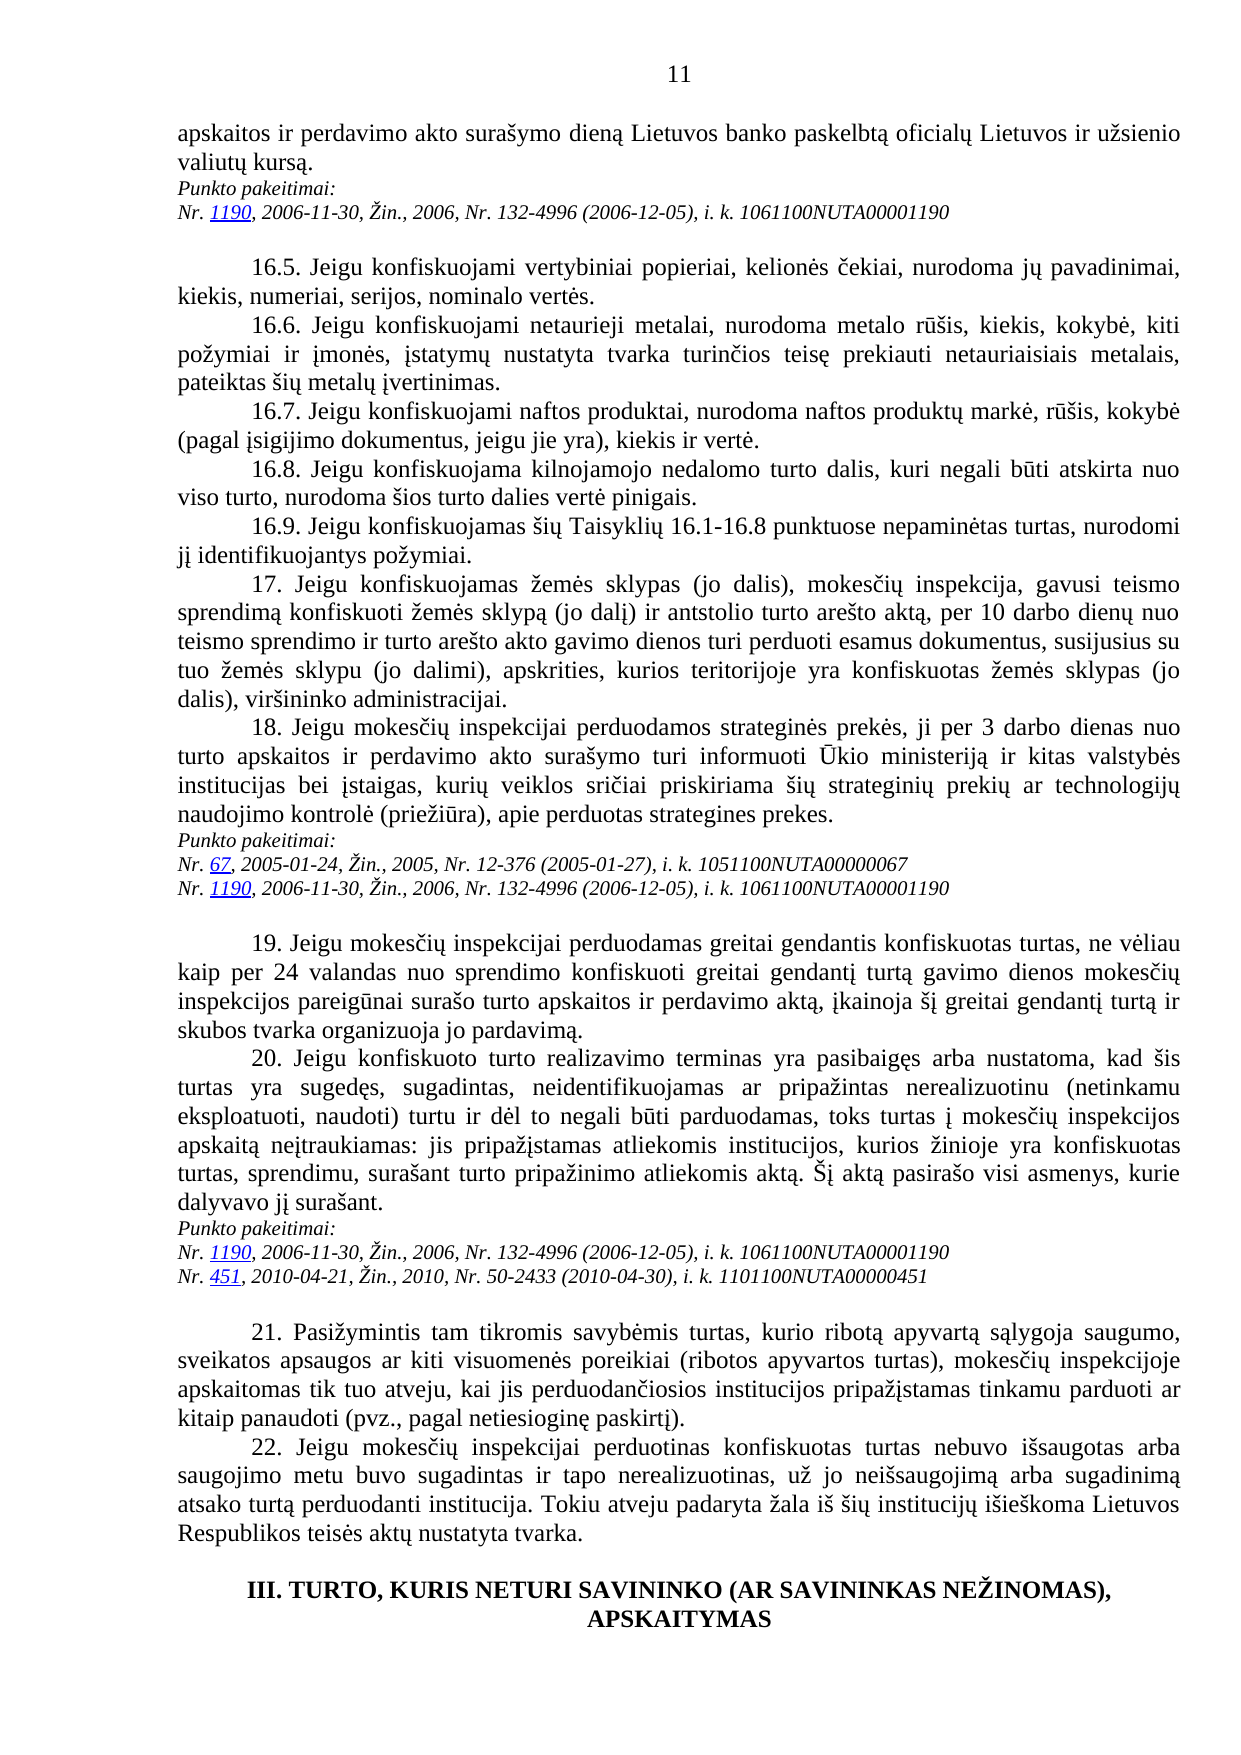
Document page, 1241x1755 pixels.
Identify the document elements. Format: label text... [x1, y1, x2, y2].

text Punkto pakeitimai: [177, 176, 1181, 200]
text 21. Pasižymintis tam tikromis savybėmis turtas, kurio ribotą apyvartą sąlygoja saugumo, sveikatos apsaugos ar kiti visuomenės poreikiai (ribotos apyvartos turtas), mokesčių inspekcijoje apskaitomas tik tuo atveju, kai jis perduodančiosios institucijos pripažįstamas tinkamu parduoti ar kitaip panaudoti (pvz., pagal netiesioginę paskirtį). [177, 1317, 1181, 1432]
text Punkto pakeitimai: [177, 1216, 1181, 1240]
text 16.7. Jeigu konfiskuojami naftos produktai, nurodoma naftos produktų markė, rūšis, kokybė (pagal įsigijimo dokumentus, jeigu jie yra), kiekis ir vertė. [177, 396, 1181, 454]
text apskaitos ir perdavimo akto surašymo dieną Lietuvos banko paskelbtą oficialų Lietuvos ir užsienio valiutų kursą. [177, 118, 1181, 176]
text 17. Jeigu konfiskuojamas žemės sklypas (jo dalis), mokesčių inspekcija, gavusi teismo sprendimą konfiskuoti žemės sklypą (jo dalį) ir antstolio turto arešto aktą, per 10 darbo dienų nuo teismo sprendimo ir turto arešto akto gavimo dienos turi perduoti esamus dokumentus, susijusius su tuo žemės sklypu (jo dalimi), apskrities, kurios teritorijoje yra konfiskuotas žemės sklypas (jo dalis), viršininko administracijai. [177, 569, 1181, 712]
text 16.6. Jeigu konfiskuojami netaurieji metalai, nurodoma metalo rūšis, kiekis, kokybė, kiti požymiai ir įmonės, įstatymų nustatyta tvarka turinčios teisę prekiauti netauriaisiais metalais, pateiktas šių metalų įvertinimas. [177, 310, 1181, 396]
text 16.5. Jeigu konfiskuojami vertybiniai popieriai, kelionės čekiai, nurodoma jų pavadinimai, kiekis, numeriai, serijos, nominalo vertės. [177, 252, 1181, 310]
text 16.8. Jeigu konfiskuojama kilnojamojo nedalomo turto dalis, kuri negali būti atskirta nuo viso turto, nurodoma šios turto dalies vertė pinigais. [177, 454, 1181, 511]
text 22. Jeigu mokesčių inspekcijai perduotinas konfiskuotas turtas nebuvo išsaugotas arba saugojimo metu buvo sugadintas ir tapo nerealizuotinas, už jo neišsaugojimą arba sugadinimą atsako turtą perduodanti institucija. Tokiu atveju padaryta žala iš šių institucijų išieškoma Lietuvos Respublikos teisės aktų nustatyta tvarka. [177, 1432, 1181, 1547]
text Punkto pakeitimai: [177, 827, 1181, 852]
text 19. Jeigu mokesčių inspekcijai perduodamas greitai gendantis konfiskuotas turtas, ne vėliau kaip per 24 valandas nuo sprendimo konfiskuoti greitai gendantį turtą gavimo dienos mokesčių inspekcijos pareigūnai surašo turto apskaitos ir perdavimo aktą, įkainoja šį greitai gendantį turtą ir skubos tvarka organizuoja jo pardavimą. [177, 928, 1181, 1043]
text 18. Jeigu mokesčių inspekcijai perduodamos strateginės prekės, ji per 3 darbo dienas nuo turto apskaitos ir perdavimo akto surašymo turi informuoti Ūkio ministeriją ir kitas valstybės institucijas bei įstaigas, kurių veiklos sričiai priskiriama šių strateginių prekių ar technologijų naudojimo kontrolė (priežiūra), apie perduotas strategines prekes. [177, 712, 1181, 827]
text Nr. 1190, 2006-11-30, Žin., 2006, Nr. 132-4996 (2006-12-05), i. k. 1061100NUTA00001190 [177, 876, 1181, 900]
text Nr. 1190, 2006-11-30, Žin., 2006, Nr. 132-4996 (2006-12-05), i. k. 1061100NUTA00001190 [177, 200, 1181, 224]
text 16.9. Jeigu konfiskuojamas šių Taisyklių 16.1-16.8 punktuose nepaminėtas turtas, nurodomi jį identifikuojantys požymiai. [177, 511, 1181, 569]
text Nr. 451, 2010-04-21, Žin., 2010, Nr. 50-2433 (2010-04-30), i. k. 1101100NUTA00000451 [177, 1264, 1181, 1288]
text III. TURTO, KURIS NETURI SAVININKO (AR SAVININKAS NEŽINOMAS), APSKAITYMAS [177, 1576, 1181, 1633]
text Nr. 1190, 2006-11-30, Žin., 2006, Nr. 132-4996 (2006-12-05), i. k. 1061100NUTA00001190 [177, 1240, 1181, 1264]
text Nr. 67, 2005-01-24, Žin., 2005, Nr. 12-376 (2005-01-27), i. k. 1051100NUTA00000067 [177, 852, 1181, 876]
text 20. Jeigu konfiskuoto turto realizavimo terminas yra pasibaigęs arba nustatoma, kad šis turtas yra sugedęs, sugadintas, neidentifikuojamas ar pripažintas nerealizuotinu (netinkamu eksploatuoti, naudoti) turtu ir dėl to negali būti parduodamas, toks turtas į mokesčių inspekcijos apskaitą neįtraukiamas: jis pripažįstamas atliekomis institucijos, kurios žinioje yra konfiskuotas turtas, sprendimu, surašant turto pripažinimo atliekomis aktą. Šį aktą pasirašo visi asmenys, kurie dalyvavo jį surašant. [177, 1043, 1181, 1216]
